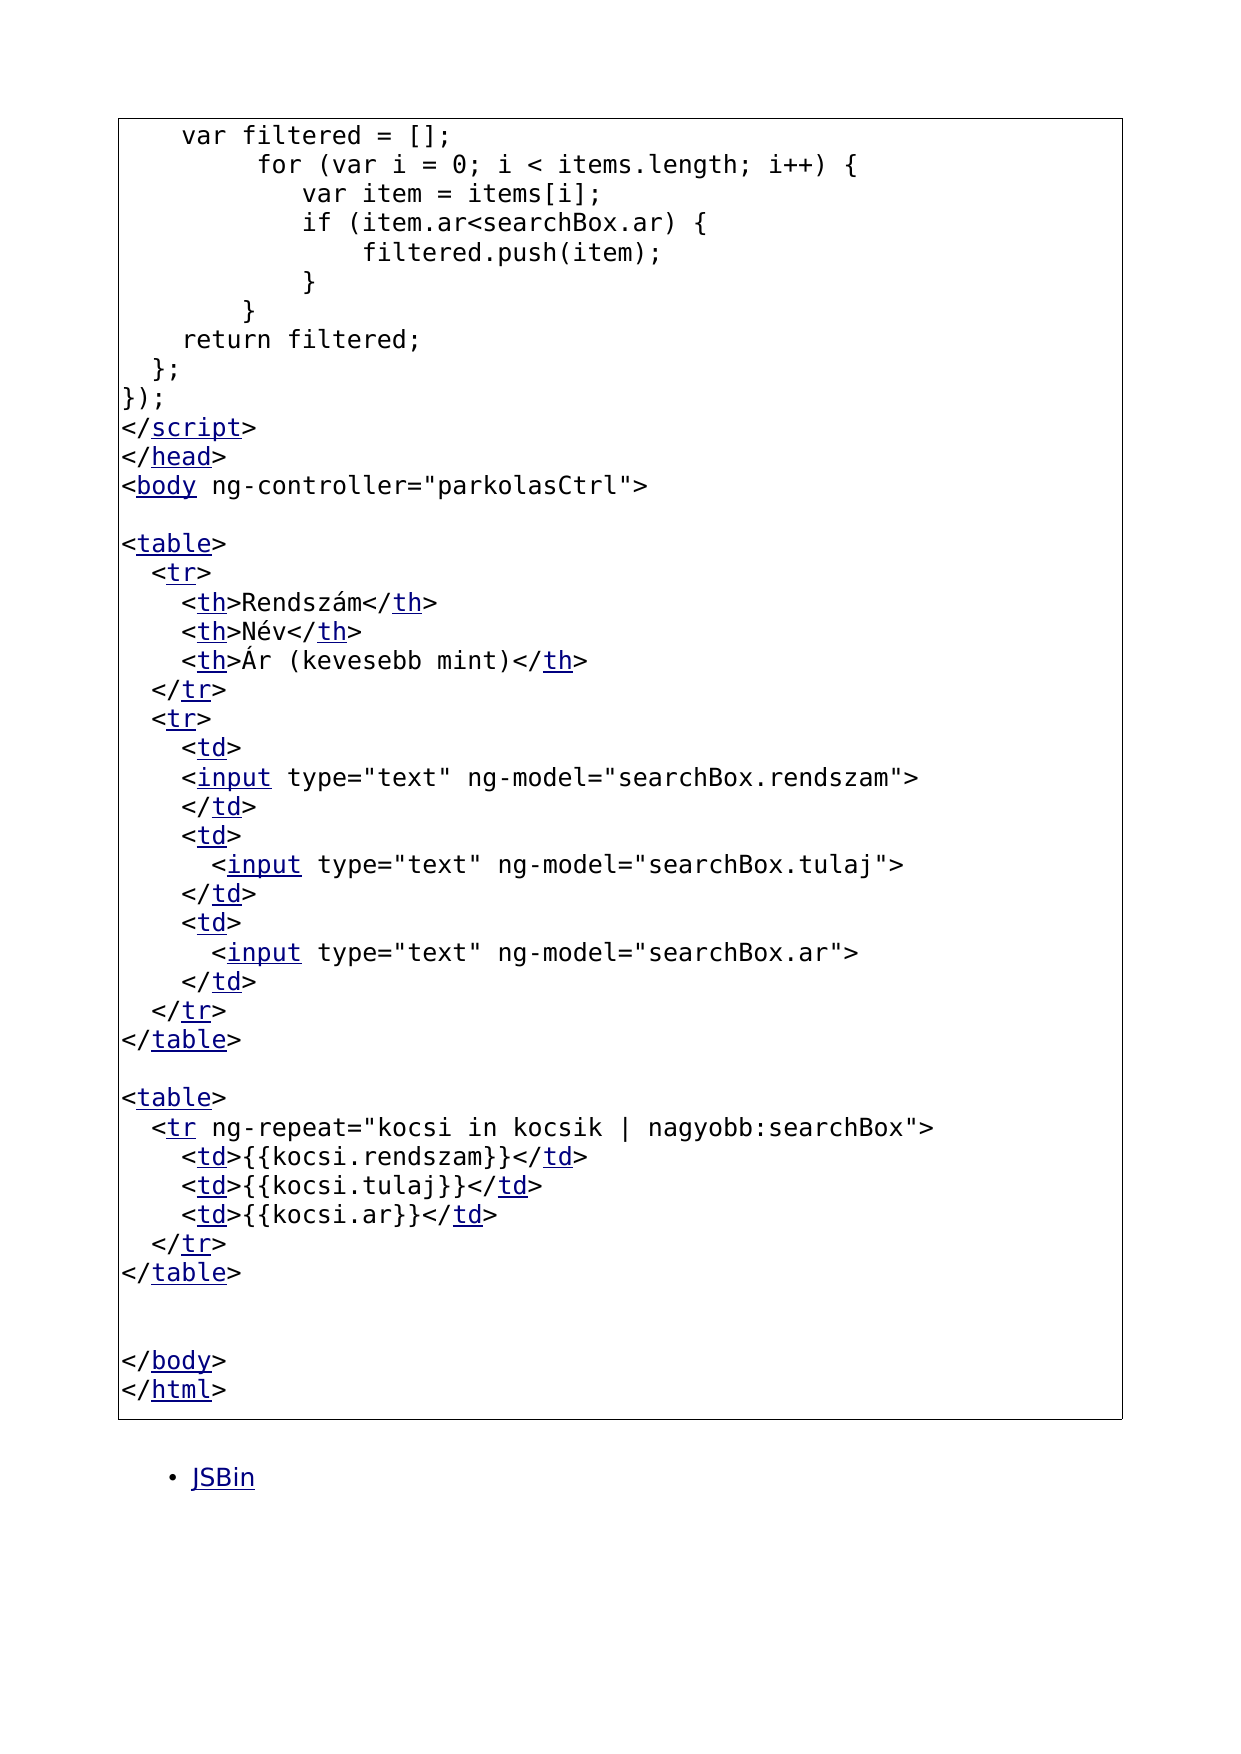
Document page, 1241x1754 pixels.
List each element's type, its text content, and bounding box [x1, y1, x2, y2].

list JSBin [177, 1463, 1122, 1493]
table_header var filtered = []; for (var i = 0; i < items.length; i++) { var item = items[i]; if (item.ar<searchBox.ar) { filtered.push(item); } } return filtered; }; }); </script> </head> <body ng-controller="parkolasCtrl"> <table> <tr> <th>Rendszám</th> <th>Név</th> <th>Ár (kevesebb mint)</th> </tr> <tr> <td> <input type="text" ng-model="searchBox.rendszam"> </td> <td> <input type="text" ng-model="searchBox.tulaj"> </td> <td> <input type="text" ng-model="searchBox.ar"> </td> </tr> </table> <table> <tr ng-repeat="kocsi in kocsik | nagyobb:searchBox"> <td>{{kocsi.rendszam}}</td> <td>{{kocsi.tulaj}}</td> <td>{{kocsi.ar}}</td> </tr> </table> </body> </html> [119, 119, 1122, 1419]
